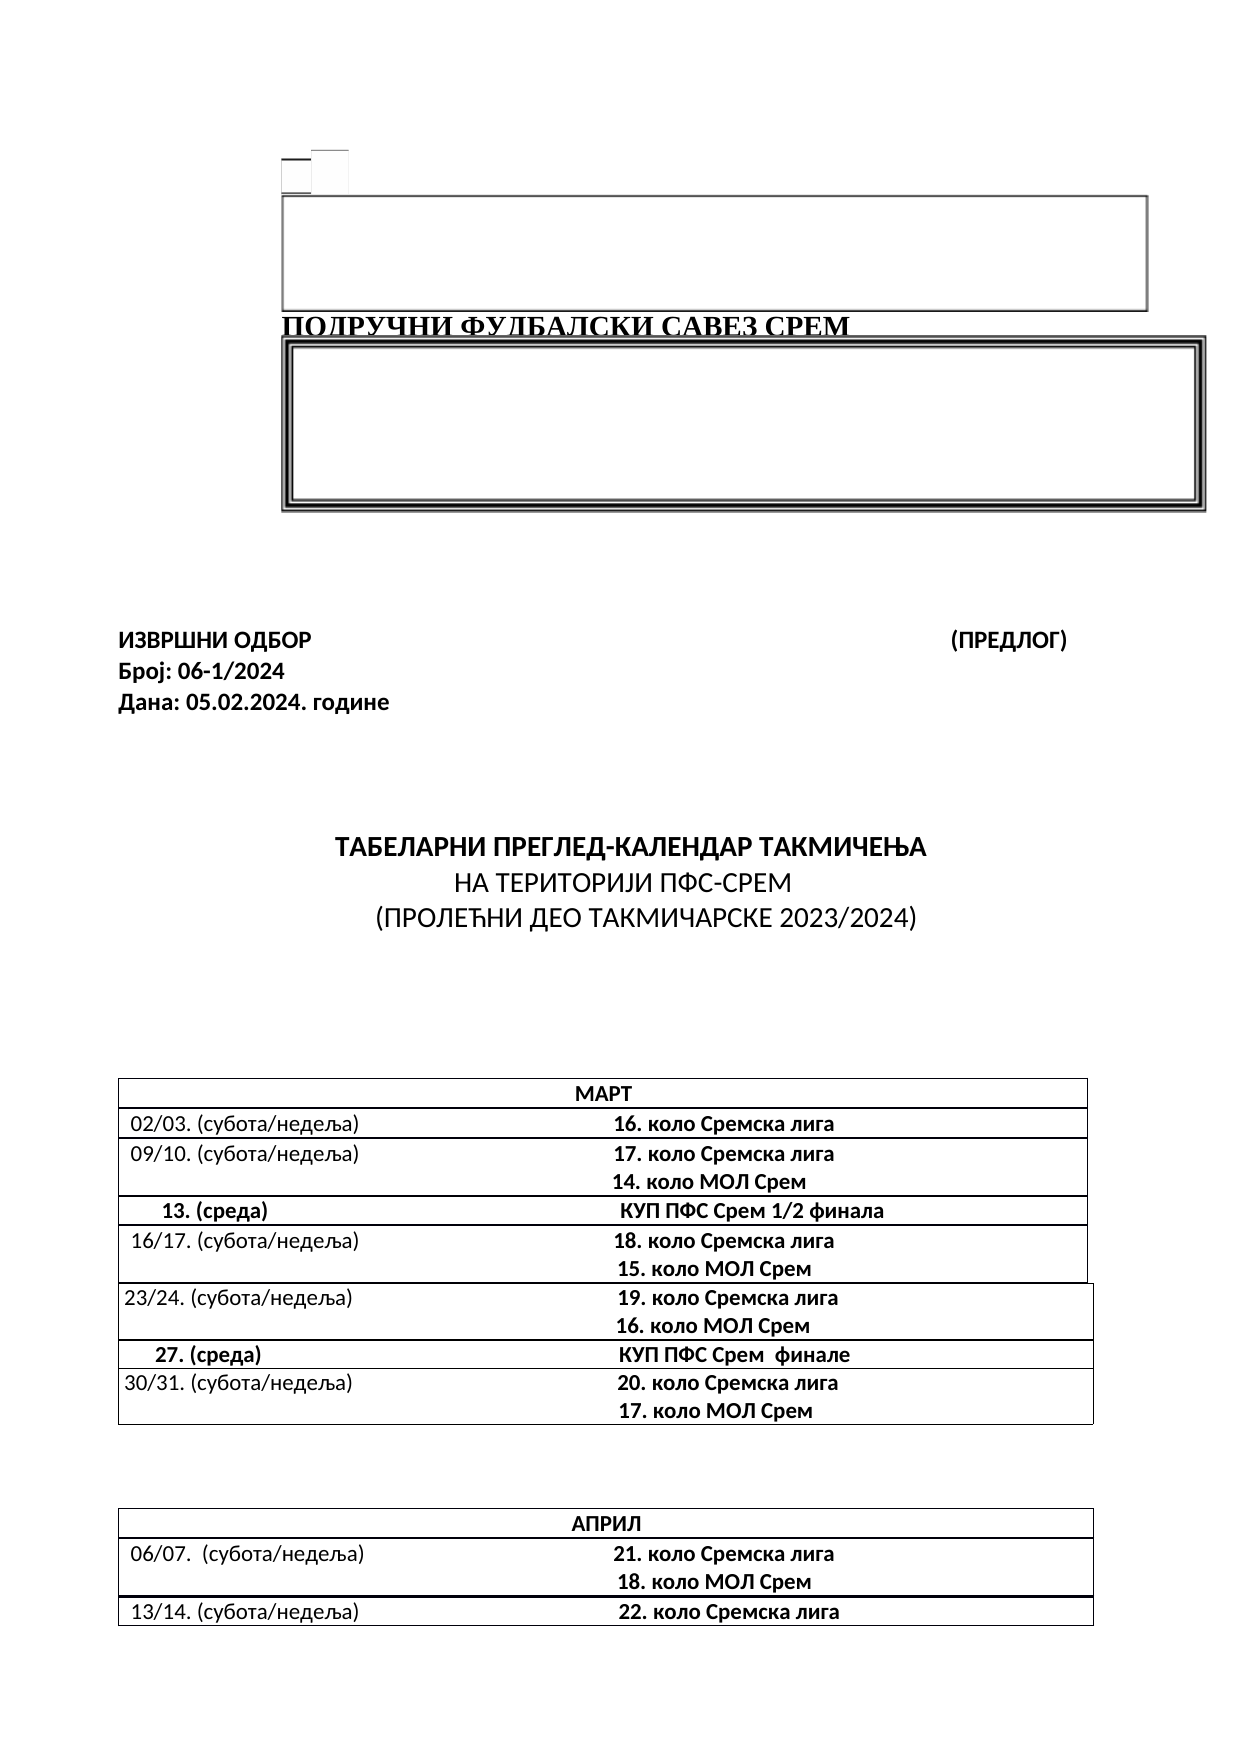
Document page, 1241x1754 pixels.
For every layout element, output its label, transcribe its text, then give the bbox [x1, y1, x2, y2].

text Број: 06-1/2024 [118, 655, 1122, 686]
table_header АПРИЛ [119, 1509, 1093, 1537]
text Дана: 05.02.2024. године [118, 686, 1122, 716]
text НА ТЕРИТОРИЈИ ПФС-СРЕМ [118, 864, 1122, 899]
table_cell 09/10. (субота/недеља) 17. коло Сремска лига 14. коло МОЛ Срем [119, 1139, 1087, 1195]
text ТАБЕЛАРНИ ПРЕГЛЕД-КАЛЕНДАР ТАКМИЧЕЊА [118, 828, 1122, 864]
table_cell 23/24. (субота/недеља) 19. коло Сремска лига 16. коло МОЛ Срем [119, 1284, 1093, 1339]
text ИЗВРШНИ ОДБОР (ПРЕДЛОГ) [118, 624, 1122, 655]
text ПОДРУЧНИ ФУДБАЛСКИ САВЕЗ СРЕМ [281, 167, 1150, 335]
table_header МАРТ [119, 1079, 1087, 1107]
text (ПРОЛЕЋНИ ДЕО ТАКМИЧАРСКЕ 2023/2024) [118, 899, 1122, 935]
table_cell 13/14. (субота/недеља) 22. коло Сремска лига [119, 1598, 1093, 1625]
table_cell 06/07. (субота/недеља) 21. коло Сремска лига 18. коло МОЛ Срем [119, 1539, 1093, 1595]
table_cell 16/17. (субота/недеља) 18. коло Сремска лига 15. коло МОЛ Срем [119, 1226, 1087, 1282]
table_cell 27. (среда) КУП ПФС Срем финале [119, 1341, 1093, 1368]
table_cell 30/31. (субота/недеља) 20. коло Сремска лига 17. коло МОЛ Срем [119, 1369, 1093, 1424]
table_cell 13. (среда) КУП ПФС Срем 1/2 финала [119, 1197, 1087, 1224]
table_cell 02/03. (субота/недеља) 16. коло Сремска лига [119, 1109, 1087, 1137]
